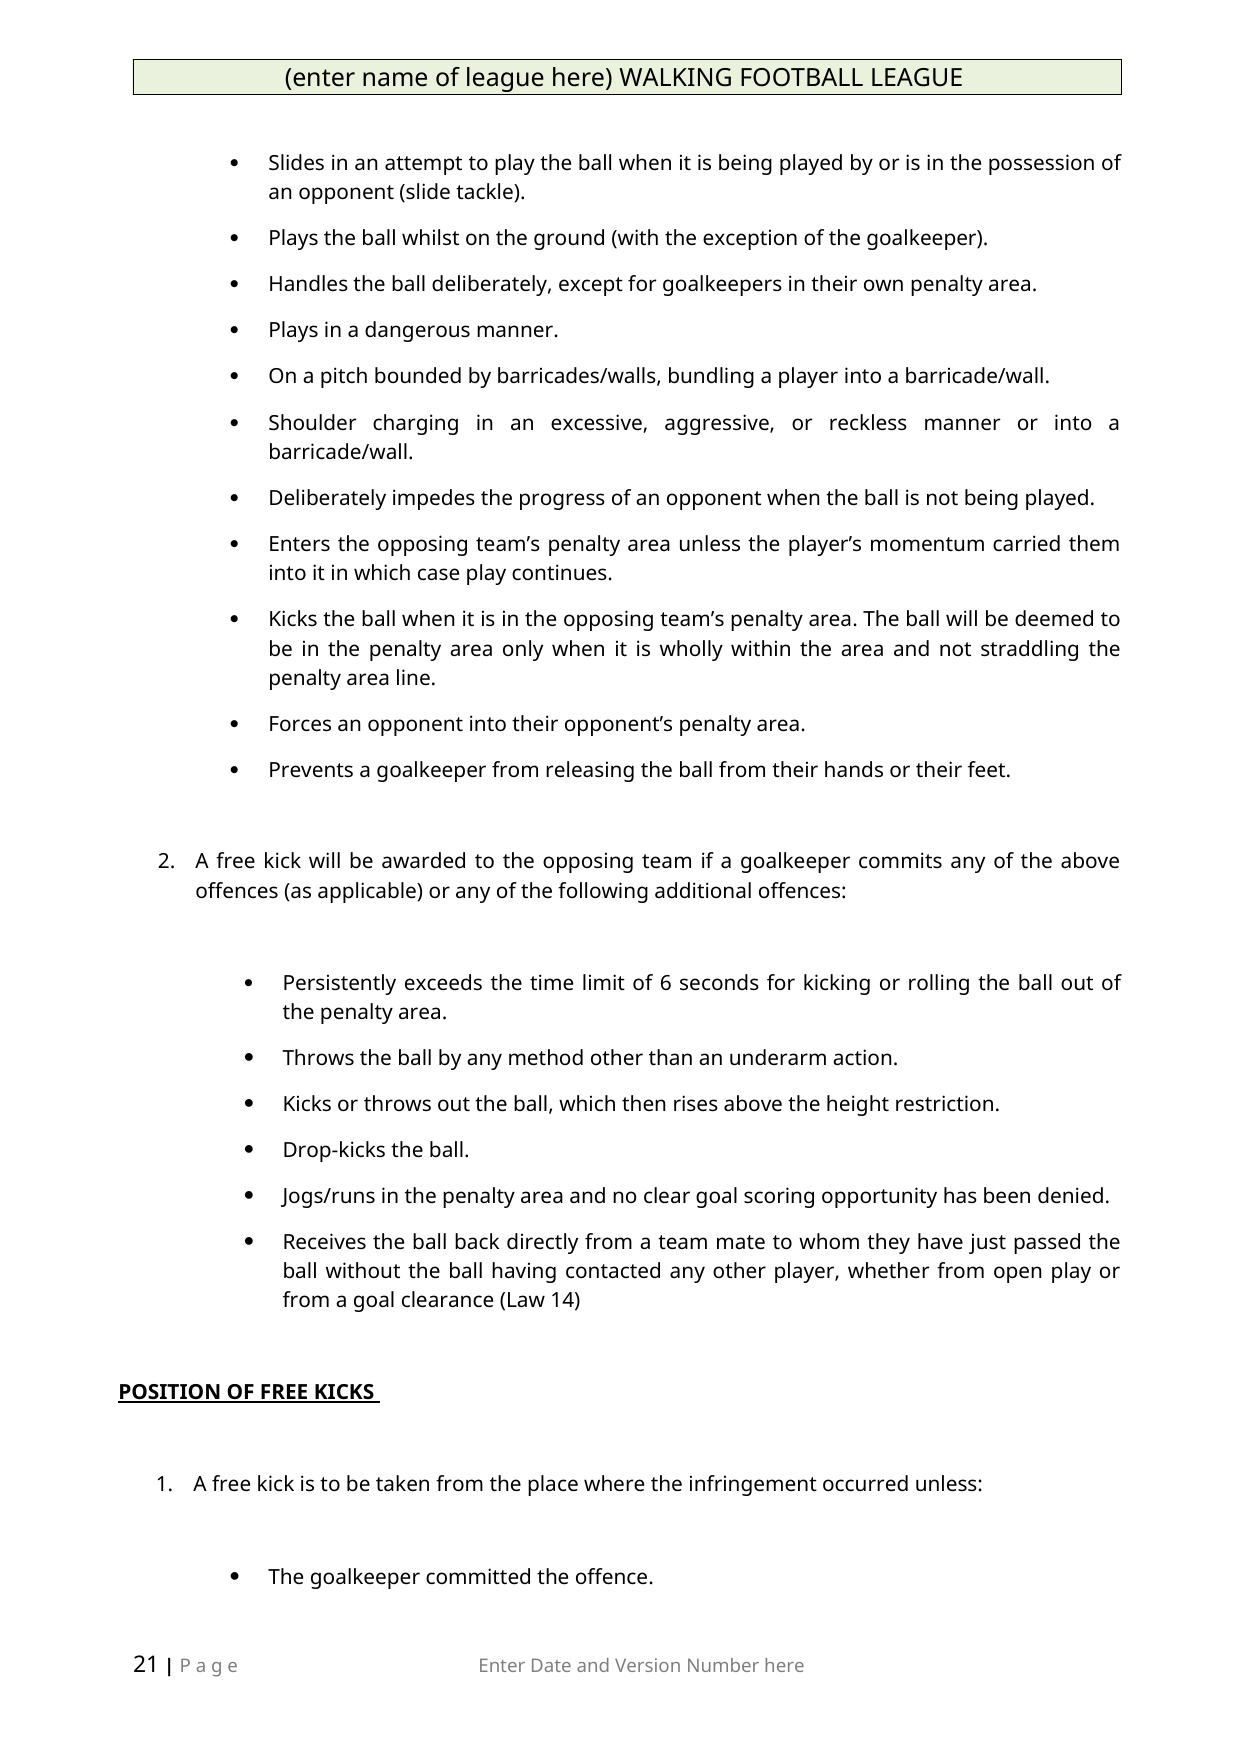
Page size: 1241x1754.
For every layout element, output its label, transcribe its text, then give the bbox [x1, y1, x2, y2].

list Handles the ball deliberately, except for goalkeepers in their own penalty area. [231, 269, 1122, 297]
list On a pitch bounded by barricades/walls, bundling a player into a barricade/wall. [231, 361, 1122, 389]
list Kicks the ball when it is in the opposing team’s penalty area. The ball will be deemed to be in the penalty area only when it is wholly within the area and not straddling the penalty area line. [231, 604, 1122, 691]
list Plays in a dangerous manner. [231, 315, 1122, 343]
list Kicks or throws out the ball, which then rises above the height restriction. [245, 1089, 1122, 1117]
list Persistently exceeds the time limit of 6 seconds for kicking or rolling the ball out of the penalty area. [245, 968, 1122, 1026]
list Receives the ball back directly from a team mate to whom they have just passed the ball without the ball having contacted any other player, whether from open play or from a goal clearance (Law 14) [245, 1227, 1122, 1314]
list Enters the opposing team’s penalty area unless the player’s momentum carried them into it in which case play continues. [231, 529, 1122, 587]
list Forces an opponent into their opponent’s penalty area. [231, 709, 1122, 737]
list Shoulder charging in an excessive, aggressive, or reckless manner or into a barricade/wall. [231, 408, 1122, 466]
list POSITION OF FREE KICKS [118, 1377, 1122, 1406]
list Prevents a goalkeeper from releasing the ball from their hands or their feet. [231, 755, 1122, 783]
list Jogs/runs in the penalty area and no clear goal scoring opportunity has been denied. [245, 1181, 1122, 1209]
list The goalkeeper committed the offence. [231, 1562, 1122, 1591]
list A free kick is to be taken from the place where the infringement occurred unless: [156, 1469, 1122, 1497]
list A free kick will be awarded to the opposing team if a goalkeeper commits any of the above offences (as applicable) or any of the following additional offences: [158, 847, 1122, 904]
list Drop-kicks the ball. [245, 1135, 1122, 1163]
list Plays the ball whilst on the ground (with the exception of the goalkeeper). [231, 223, 1122, 251]
list Throws the ball by any method other than an underarm action. [245, 1043, 1122, 1071]
list Deliberately impedes the progress of an opponent when the ball is not being played. [231, 483, 1122, 512]
list Slides in an attempt to play the ball when it is being played by or is in the possession of an opponent (slide tackle). [231, 148, 1122, 205]
